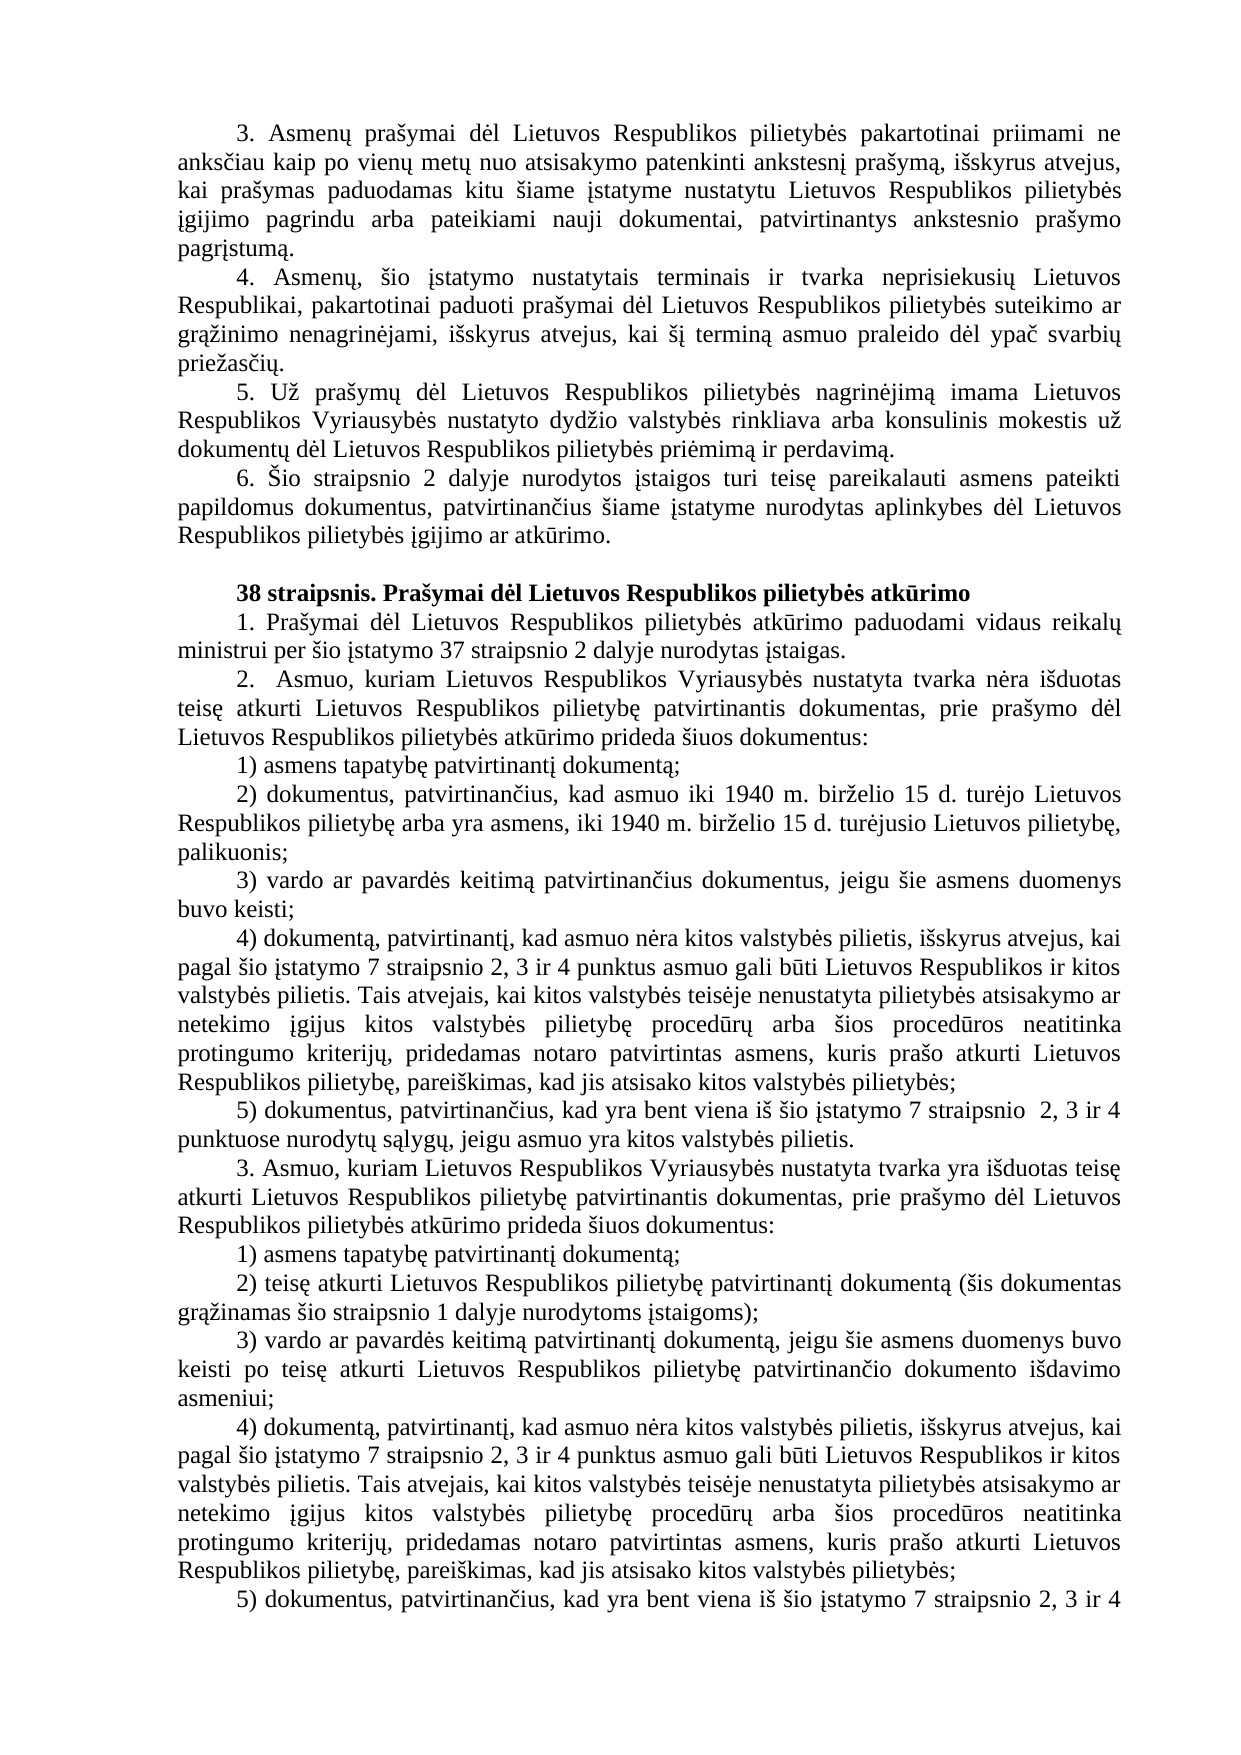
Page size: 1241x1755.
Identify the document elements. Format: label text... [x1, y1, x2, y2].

text 38 straipsnis. Prašymai dėl Lietuvos Respublikos pilietybės atkūrimo [177, 578, 1122, 607]
text 3. Asmenų prašymai dėl Lietuvos Respublikos pilietybės pakartotinai priimami ne anksčiau kaip po vienų metų nuo atsisakymo patenkinti ankstesnį prašymą, išskyrus atvejus, kai prašymas paduodamas kitu šiame įstatyme nustatytu Lietuvos Respublikos pilietybės įgijimo pagrindu arba pateikiami nauji dokumentai, patvirtinantys ankstesnio prašymo pagrįstumą. [177, 118, 1122, 262]
text 4) dokumentą, patvirtinantį, kad asmuo nėra kitos valstybės pilietis, išskyrus atvejus, kai pagal šio įstatymo 7 straipsnio 2, 3 ir 4 punktus asmuo gali būti Lietuvos Respublikos ir kitos valstybės pilietis. Tais atvejais, kai kitos valstybės teisėje nenustatyta pilietybės atsisakymo ar netekimo įgijus kitos valstybės pilietybę procedūrų arba šios procedūros neatitinka protingumo kriterijų, pridedamas notaro patvirtintas asmens, kuris prašo atkurti Lietuvos Respublikos pilietybę, pareiškimas, kad jis atsisako kitos valstybės pilietybės; [177, 923, 1122, 1096]
text 1) asmens tapatybę patvirtinantį dokumentą; [177, 751, 1122, 779]
text 5. Už prašymų dėl Lietuvos Respublikos pilietybės nagrinėjimą imama Lietuvos Respublikos Vyriausybės nustatyto dydžio valstybės rinkliava arba konsulinis mokestis už dokumentų dėl Lietuvos Respublikos pilietybės priėmimą ir perdavimą. [177, 377, 1122, 463]
text 5) dokumentus, patvirtinančius, kad yra bent viena iš šio įstatymo 7 straipsnio 2, 3 ir 4 punktuose nurodytų sąlygų, jeigu asmuo yra kitos valstybės pilietis. [177, 1096, 1122, 1153]
text 2. Asmuo, kuriam Lietuvos Respublikos Vyriausybės nustatyta tvarka nėra išduotas teisę atkurti Lietuvos Respublikos pilietybę patvirtinantis dokumentas, prie prašymo dėl Lietuvos Respublikos pilietybės atkūrimo prideda šiuos dokumentus: [177, 664, 1122, 751]
text 3) vardo ar pavardės keitimą patvirtinančius dokumentus, jeigu šie asmens duomenys buvo keisti; [177, 866, 1122, 923]
text 1) asmens tapatybę patvirtinantį dokumentą; [177, 1239, 1122, 1268]
text 2) teisę atkurti Lietuvos Respublikos pilietybę patvirtinantį dokumentą (šis dokumentas grąžinamas šio straipsnio 1 dalyje nurodytoms įstaigoms); [177, 1268, 1122, 1326]
text 6. Šio straipsnio 2 dalyje nurodytos įstaigos turi teisę pareikalauti asmens pateikti papildomus dokumentus, patvirtinančius šiame įstatyme nurodytas aplinkybes dėl Lietuvos Respublikos pilietybės įgijimo ar atkūrimo. [177, 463, 1122, 549]
text 5) dokumentus, patvirtinančius, kad yra bent viena iš šio įstatymo 7 straipsnio 2, 3 ir 4 [177, 1584, 1122, 1613]
text 3. Asmuo, kuriam Lietuvos Respublikos Vyriausybės nustatyta tvarka yra išduotas teisę atkurti Lietuvos Respublikos pilietybę patvirtinantis dokumentas, prie prašymo dėl Lietuvos Respublikos pilietybės atkūrimo prideda šiuos dokumentus: [177, 1153, 1122, 1239]
text 1. Prašymai dėl Lietuvos Respublikos pilietybės atkūrimo paduodami vidaus reikalų ministrui per šio įstatymo 37 straipsnio 2 dalyje nurodytas įstaigas. [177, 607, 1122, 664]
text 2) dokumentus, patvirtinančius, kad asmuo iki 1940 m. birželio 15 d. turėjo Lietuvos Respublikos pilietybę arba yra asmens, iki 1940 m. birželio 15 d. turėjusio Lietuvos pilietybę, palikuonis; [177, 779, 1122, 866]
text 3) vardo ar pavardės keitimą patvirtinantį dokumentą, jeigu šie asmens duomenys buvo keisti po teisę atkurti Lietuvos Respublikos pilietybę patvirtinančio dokumento išdavimo asmeniui; [177, 1326, 1122, 1412]
text 4. Asmenų, šio įstatymo nustatytais terminais ir tvarka neprisiekusių Lietuvos Respublikai, pakartotinai paduoti prašymai dėl Lietuvos Respublikos pilietybės suteikimo ar grąžinimo nenagrinėjami, išskyrus atvejus, kai šį terminą asmuo praleido dėl ypač svarbių priežasčių. [177, 262, 1122, 377]
text 4) dokumentą, patvirtinantį, kad asmuo nėra kitos valstybės pilietis, išskyrus atvejus, kai pagal šio įstatymo 7 straipsnio 2, 3 ir 4 punktus asmuo gali būti Lietuvos Respublikos ir kitos valstybės pilietis. Tais atvejais, kai kitos valstybės teisėje nenustatyta pilietybės atsisakymo ar netekimo įgijus kitos valstybės pilietybę procedūrų arba šios procedūros neatitinka protingumo kriterijų, pridedamas notaro patvirtintas asmens, kuris prašo atkurti Lietuvos Respublikos pilietybę, pareiškimas, kad jis atsisako kitos valstybės pilietybės; [177, 1412, 1122, 1584]
